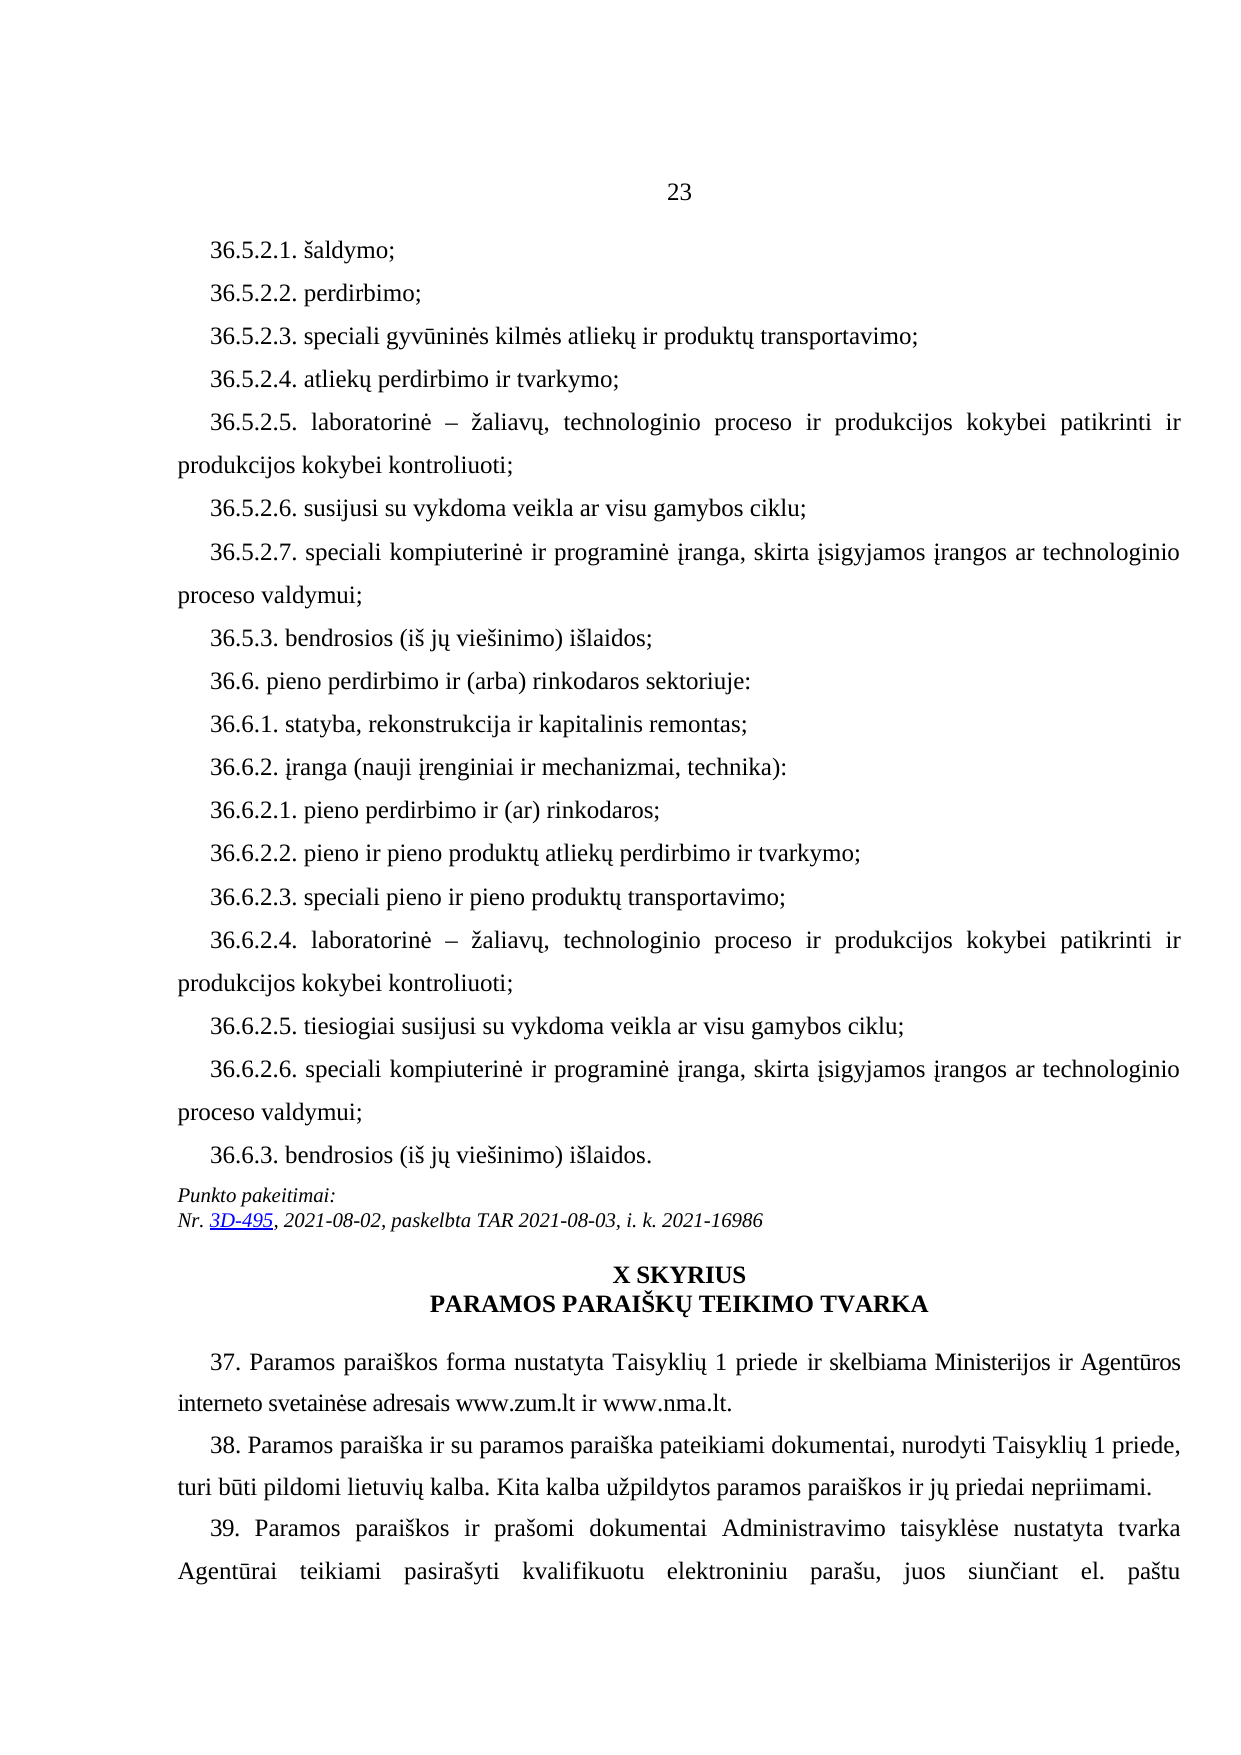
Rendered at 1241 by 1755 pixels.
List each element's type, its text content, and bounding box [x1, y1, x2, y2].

text 36.6.2. įranga (nauji įrenginiai ir mechanizmai, technika): [177, 752, 1181, 781]
text Nr. 3D-495, 2021-08-02, paskelbta TAR 2021-08-03, i. k. 2021-16986 [177, 1207, 1181, 1232]
text 36.5.3. bendrosios (iš jų viešinimo) išlaidos; [177, 623, 1181, 652]
text 36.5.2.6. susijusi su vykdoma veikla ar visu gamybos ciklu; [177, 493, 1181, 522]
text PARAMOS PARAIŠKŲ TEIKIMO TVARKA [177, 1289, 1181, 1318]
text 36.6.3. bendrosios (iš jų viešinimo) išlaidos. [177, 1140, 1181, 1169]
text 36.5.2.1. šaldymo; [177, 235, 1181, 263]
text 36.6.2.4. laboratorinė – žaliavų, technologinio proceso ir produkcijos kokybei patikrinti ir produkcijos kokybei kontroliuoti; [177, 925, 1181, 997]
text 36.6.2.1. pieno perdirbimo ir (ar) rinkodaros; [177, 795, 1181, 824]
text 38. Paramos paraiška ir su paramos paraiška pateikiami dokumentai, nurodyti Taisyklių 1 priede, turi būti pildomi lietuvių kalba. Kita kalba užpildytos paramos paraiškos ir jų priedai nepriimami. [177, 1430, 1181, 1500]
text 36.6. pieno perdirbimo ir (arba) rinkodaros sektoriuje: [177, 666, 1181, 695]
text 36.6.1. statyba, rekonstrukcija ir kapitalinis remontas; [177, 709, 1181, 738]
text 36.5.2.5. laboratorinė – žaliavų, technologinio proceso ir produkcijos kokybei patikrinti ir produkcijos kokybei kontroliuoti; [177, 407, 1181, 479]
text 36.6.2.3. speciali pieno ir pieno produktų transportavimo; [177, 882, 1181, 910]
text 36.6.2.2. pieno ir pieno produktų atliekų perdirbimo ir tvarkymo; [177, 838, 1181, 867]
text 37. Paramos paraiškos forma nustatyta Taisyklių 1 priede ir skelbiama Ministerijos ir Agentūros interneto svetainėse adresais www.zum.lt ir www.nma.lt. [177, 1347, 1181, 1417]
text 36.5.2.7. speciali kompiuterinė ir programinė įranga, skirta įsigyjamos įrangos ar technologinio proceso valdymui; [177, 537, 1181, 608]
text 36.5.2.2. perdirbimo; [177, 278, 1181, 307]
text 36.6.2.5. tiesiogiai susijusi su vykdoma veikla ar visu gamybos ciklu; [177, 1011, 1181, 1040]
text 36.6.2.6. speciali kompiuterinė ir programinė įranga, skirta įsigyjamos įrangos ar technologinio proceso valdymui; [177, 1054, 1181, 1126]
text 36.5.2.4. atliekų perdirbimo ir tvarkymo; [177, 364, 1181, 393]
text Punkto pakeitimai: [177, 1183, 1181, 1207]
text 36.5.2.3. speciali gyvūninės kilmės atliekų ir produktų transportavimo; [177, 321, 1181, 350]
text X SKYRIUS [177, 1260, 1181, 1289]
text 39. Paramos paraiškos ir prašomi dokumentai Administravimo taisyklėse nustatyta tvarka Agentūrai teikiami pasirašyti kvalifikuotu elektroniniu parašu, juos siunčiant el. paštu [177, 1513, 1181, 1585]
